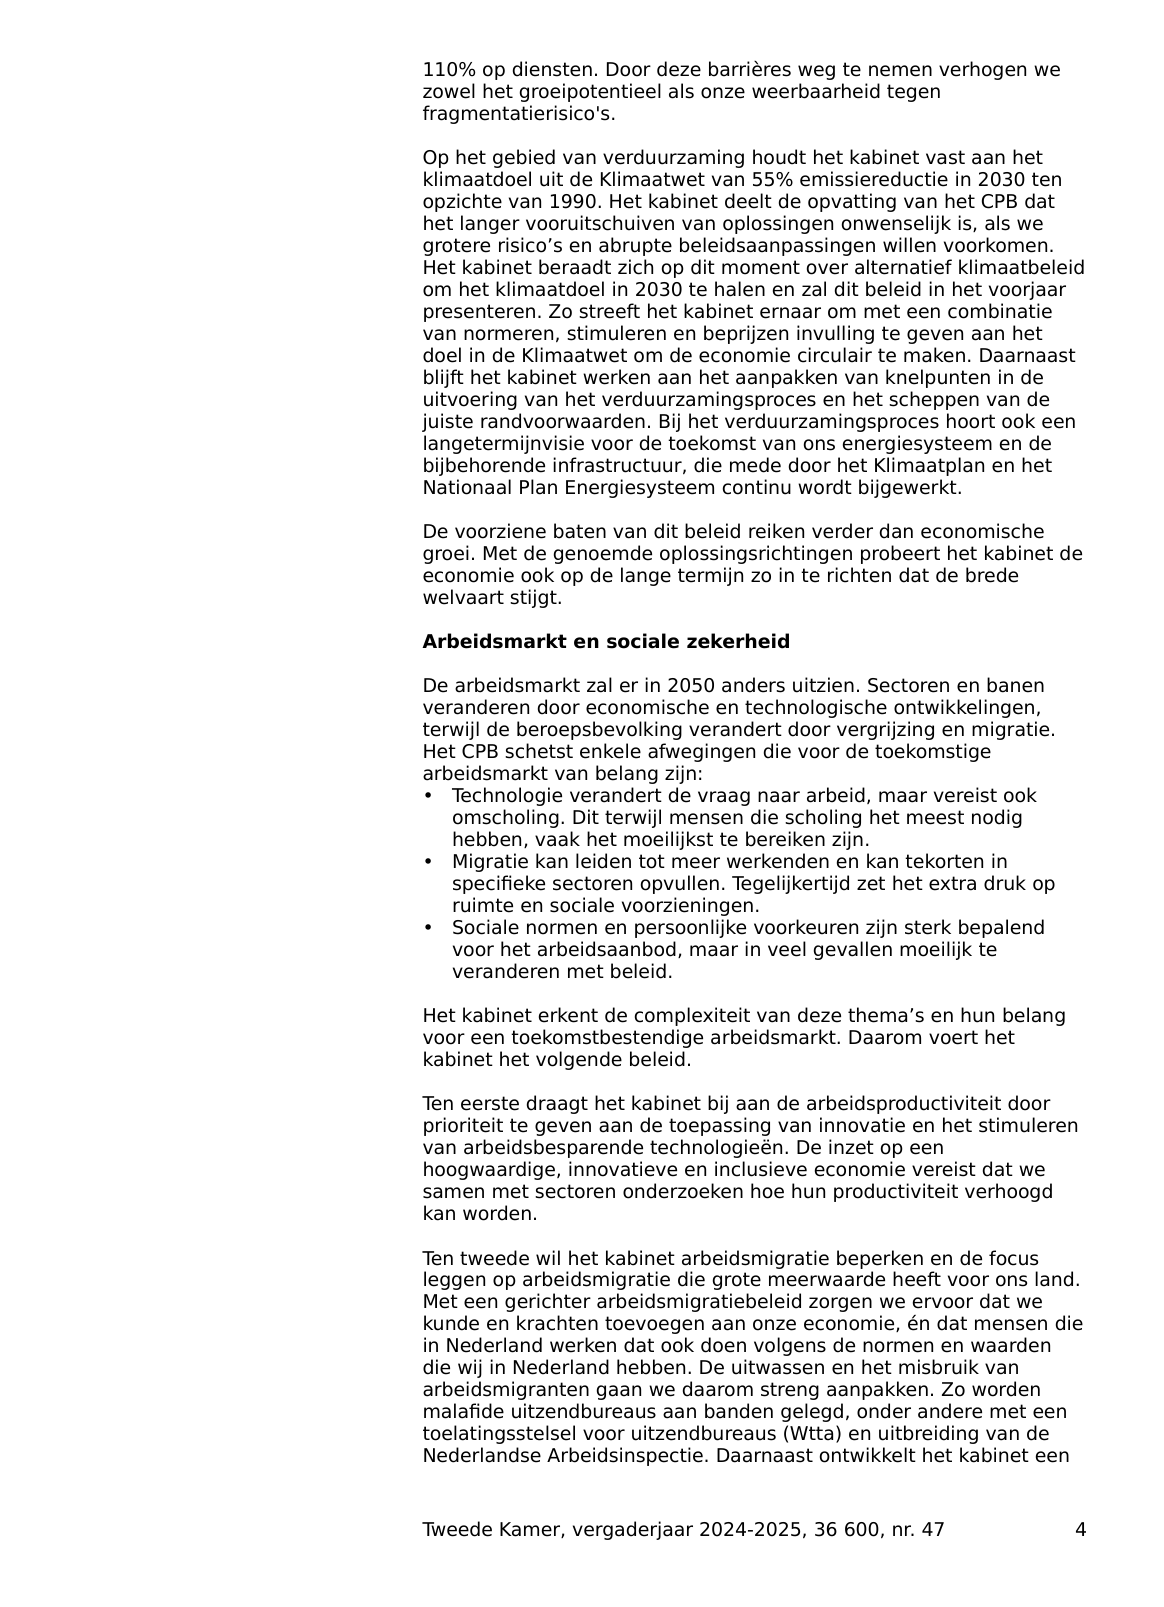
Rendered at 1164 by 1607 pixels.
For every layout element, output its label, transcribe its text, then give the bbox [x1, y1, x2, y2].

text • Technologie verandert de vraag naar arbeid, maar vereist ook omscholing. Dit terwijl mensen die scholing het meest nodig hebben, vaak het moeilijkst te bereiken zijn. [422, 785, 1087, 851]
text De arbeidsmarkt zal er in 2050 anders uitzien. Sectoren en banen veranderen door economische en technologische ontwikkelingen, terwijl de beroepsbevolking verandert door vergrijzing en migratie. Het CPB schetst enkele afwegingen die voor de toekomstige arbeidsmarkt van belang zijn: [422, 675, 1087, 785]
text Ten tweede wil het kabinet arbeidsmigratie beperken en de focus leggen op arbeidsmigratie die grote meerwaarde heeft voor ons land. Met een gerichter arbeidsmigratiebeleid zorgen we ervoor dat we kunde en krachten toevoegen aan onze economie, én dat mensen die in Nederland werken dat ook doen volgens de normen en waarden die wij in Nederland hebben. De uitwassen en het misbruik van arbeidsmigranten gaan we daarom streng aanpakken. Zo worden malafide uitzendbureaus aan banden gelegd, onder andere met een toelatingsstelsel voor uitzendbureaus (Wtta) en uitbreiding van de Nederlandse Arbeidsinspectie. Daarnaast ontwikkelt het kabinet een [422, 1247, 1087, 1467]
text Op het gebied van verduurzaming houdt het kabinet vast aan het klimaatdoel uit de Klimaatwet van 55% emissiereductie in 2030 ten opzichte van 1990. Het kabinet deelt de opvatting van het CPB dat het langer vooruitschuiven van oplossingen onwenselijk is, als we grotere risico’s en abrupte beleidsaanpassingen willen voorkomen. Het kabinet beraadt zich op dit moment over alternatief klimaatbeleid om het klimaatdoel in 2030 te halen en zal dit beleid in het voorjaar presenteren. Zo streeft het kabinet ernaar om met een combinatie van normeren, stimuleren en beprijzen invulling te geven aan het doel in de Klimaatwet om de economie circulair te maken. Daarnaast blijft het kabinet werken aan het aanpakken van knelpunten in de uitvoering van het verduurzamingsproces en het scheppen van de juiste randvoorwaarden. Bij het verduurzamingsproces hoort ook een langetermijnvisie voor de toekomst van ons energiesysteem en de bijbehorende infrastructuur, die mede door het Klimaatplan en het Nationaal Plan Energiesysteem continu wordt bijgewerkt. [422, 147, 1087, 499]
text Het kabinet erkent de complexiteit van deze thema’s en hun belang voor een toekomstbestendige arbeidsmarkt. Daarom voert het kabinet het volgende beleid. [422, 1005, 1087, 1071]
text Ten eerste draagt het kabinet bij aan de arbeidsproductiviteit door prioriteit te geven aan de toepassing van innovatie en het stimuleren van arbeidsbesparende technologieën. De inzet op een hoogwaardige, innovatieve en inclusieve economie vereist dat we samen met sectoren onderzoeken hoe hun productiviteit verhoogd kan worden. [422, 1093, 1087, 1225]
text • Migratie kan leiden tot meer werkenden en kan tekorten in specifieke sectoren opvullen. Tegelijkertijd zet het extra druk op ruimte en sociale voorzieningen. [422, 851, 1087, 917]
text De voorziene baten van dit beleid reiken verder dan economische groei. Met de genoemde oplossingsrichtingen probeert het kabinet de economie ook op de lange termijn zo in te richten dat de brede welvaart stijgt. [422, 521, 1087, 609]
subtitle Arbeidsmarkt en sociale zekerheid [422, 631, 1087, 653]
text • Sociale normen en persoonlijke voorkeuren zijn sterk bepalend voor het arbeidsaanbod, maar in veel gevallen moeilijk te veranderen met beleid. [422, 917, 1087, 983]
text 110% op diensten. Door deze barrières weg te nemen verhogen we zowel het groeipotentieel als onze weerbaarheid tegen fragmentatierisico's. [422, 59, 1087, 125]
